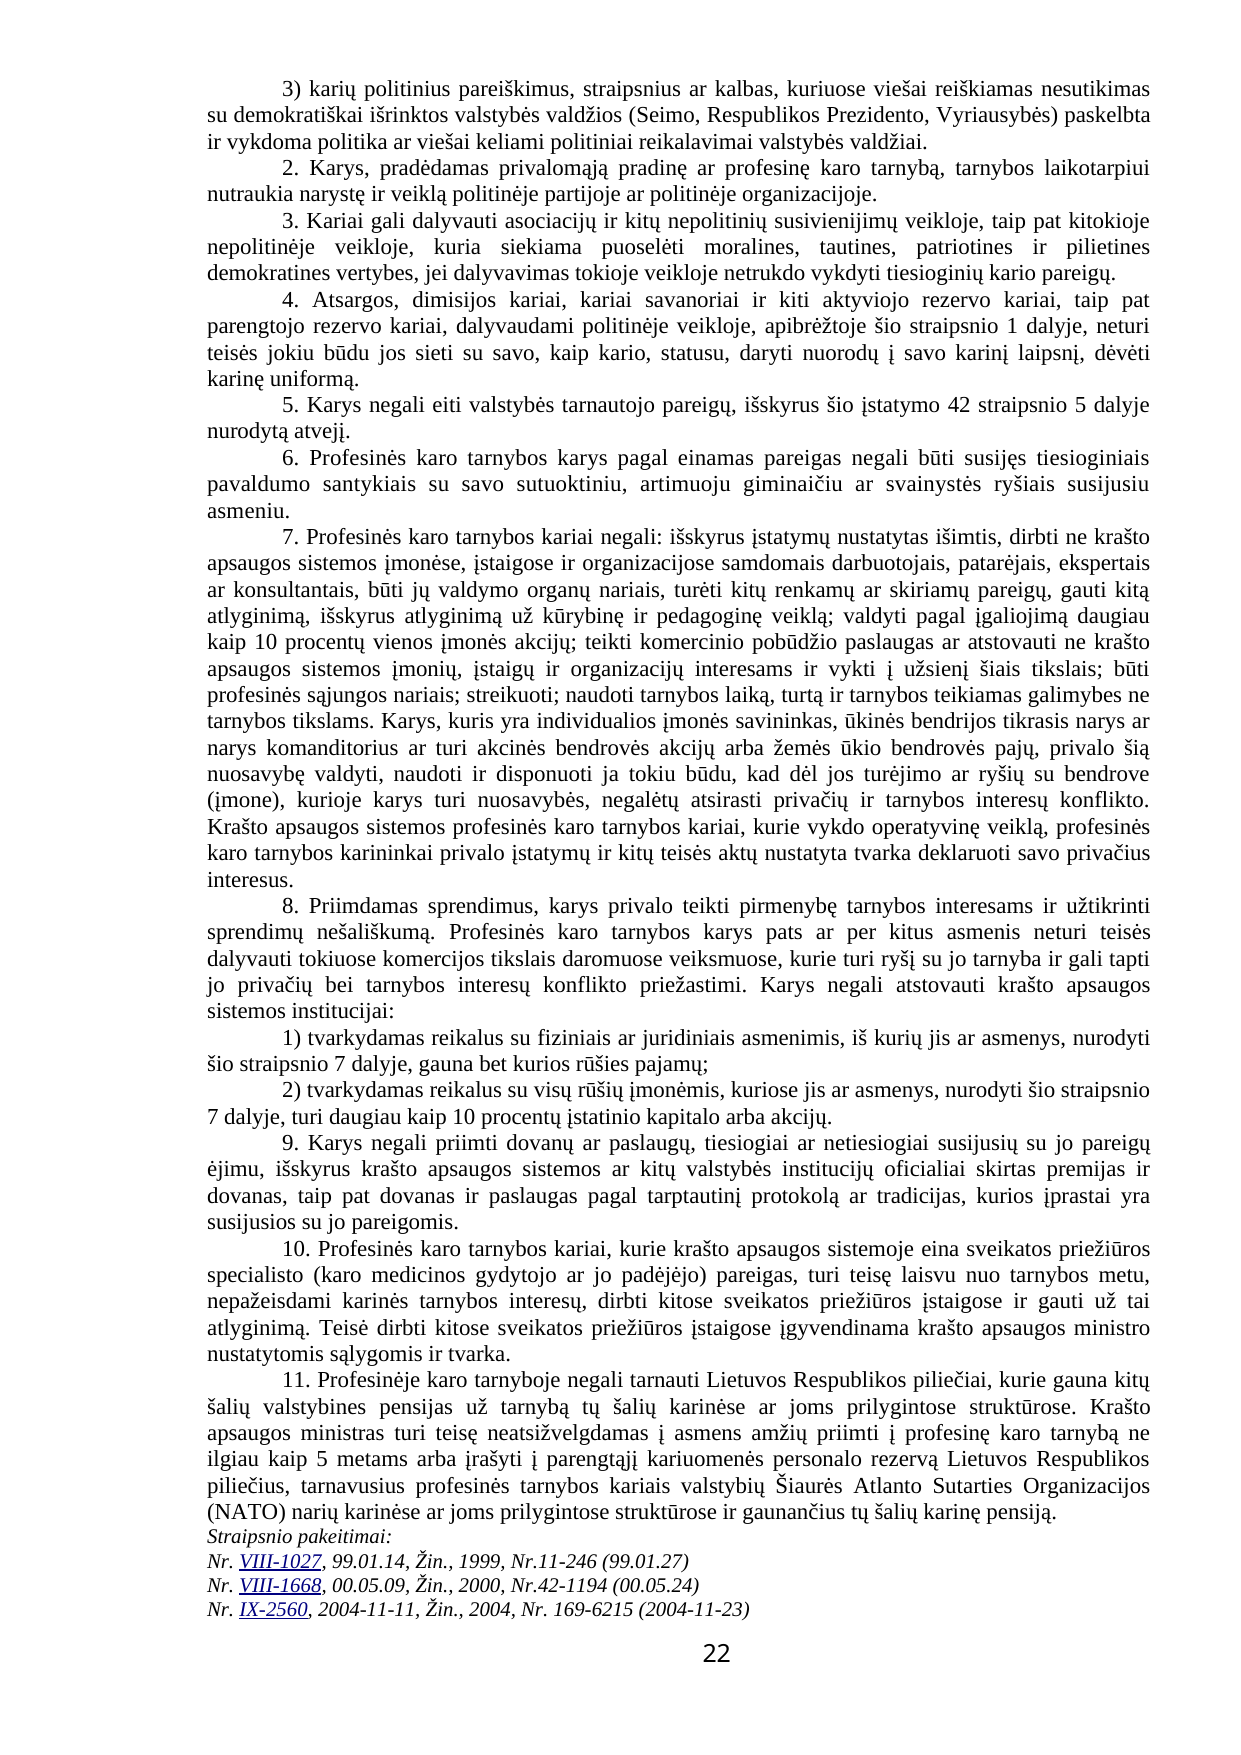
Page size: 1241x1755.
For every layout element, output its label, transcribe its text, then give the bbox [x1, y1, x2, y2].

text 2. Karys, pradėdamas privalomąją pradinę ar profesinę karo tarnybą, tarnybos laikotarpiui nutraukia narystę ir veiklą politinėje partijoje ar politinėje organizacijoje. [207, 154, 1152, 207]
text Nr. VIII-1668, 00.05.09, Žin., 2000, Nr.42-1194 (00.05.24) [207, 1573, 1152, 1597]
text Straipsnio pakeitimai: [207, 1524, 1152, 1548]
text 1) tvarkydamas reikalus su fiziniais ar juridiniais asmenimis, iš kurių jis ar asmenys, nurodyti šio straipsnio 7 dalyje, gauna bet kurios rūšies pajamų; [207, 1024, 1152, 1076]
text 2) tvarkydamas reikalus su visų rūšių įmonėmis, kuriose jis ar asmenys, nurodyti šio straipsnio 7 dalyje, turi daugiau kaip 10 procentų įstatinio kapitalo arba akcijų. [207, 1076, 1152, 1129]
text 3) karių politinius pareiškimus, straipsnius ar kalbas, kuriuose viešai reiškiamas nesutikimas su demokratiškai išrinktos valstybės valdžios (Seimo, Respublikos Prezidento, Vyriausybės) paskelbta ir vykdoma politika ar viešai keliami politiniai reikalavimai valstybės valdžiai. [207, 75, 1152, 154]
text 4. Atsargos, dimisijos kariai, kariai savanoriai ir kiti aktyviojo rezervo kariai, taip pat parengtojo rezervo kariai, dalyvaudami politinėje veikloje, apibrėžtoje šio straipsnio 1 dalyje, neturi teisės jokiu būdu jos sieti su savo, kaip kario, statusu, daryti nuorodų į savo karinį laipsnį, dėvėti karinę uniformą. [207, 286, 1152, 391]
text 8. Priimdamas sprendimus, karys privalo teikti pirmenybę tarnybos interesams ir užtikrinti sprendimų nešališkumą. Profesinės karo tarnybos karys pats ar per kitus asmenis neturi teisės dalyvauti tokiuose komercijos tikslais daromuose veiksmuose, kurie turi ryšį su jo tarnyba ir gali tapti jo privačių bei tarnybos interesų konflikto priežastimi. Karys negali atstovauti krašto apsaugos sistemos institucijai: [207, 892, 1152, 1024]
text 5. Karys negali eiti valstybės tarnautojo pareigų, išskyrus šio įstatymo 42 straipsnio 5 dalyje nurodytą atvejį. [207, 391, 1152, 444]
text Nr. IX-2560, 2004-11-11, Žin., 2004, Nr. 169-6215 (2004-11-23) [207, 1597, 1152, 1621]
text 7. Profesinės karo tarnybos kariai negali: išskyrus įstatymų nustatytas išimtis, dirbti ne krašto apsaugos sistemos įmonėse, įstaigose ir organizacijose samdomais darbuotojais, patarėjais, ekspertais ar konsultantais, būti jų valdymo organų nariais, turėti kitų renkamų ar skiriamų pareigų, gauti kitą atlyginimą, išskyrus atlyginimą už kūrybinę ir pedagoginę veiklą; valdyti pagal įgaliojimą daugiau kaip 10 procentų vienos įmonės akcijų; teikti komercinio pobūdžio paslaugas ar atstovauti ne krašto apsaugos sistemos įmonių, įstaigų ir organizacijų interesams ir vykti į užsienį šiais tikslais; būti profesinės sąjungos nariais; streikuoti; naudoti tarnybos laiką, turtą ir tarnybos teikiamas galimybes ne tarnybos tikslams. Karys, kuris yra individualios įmonės savininkas, ūkinės bendrijos tikrasis narys ar narys komanditorius ar turi akcinės bendrovės akcijų arba žemės ūkio bendrovės pajų, privalo šią nuosavybę valdyti, naudoti ir disponuoti ja tokiu būdu, kad dėl jos turėjimo ar ryšių su bendrove (įmone), kurioje karys turi nuosavybės, negalėtų atsirasti privačių ir tarnybos interesų konflikto. Krašto apsaugos sistemos profesinės karo tarnybos kariai, kurie vykdo operatyvinę veiklą, profesinės karo tarnybos karininkai privalo įstatymų ir kitų teisės aktų nustatyta tvarka deklaruoti savo privačius interesus. [207, 523, 1152, 892]
text 6. Profesinės karo tarnybos karys pagal einamas pareigas negali būti susijęs tiesioginiais pavaldumo santykiais su savo sutuoktiniu, artimuoju giminaičiu ar svainystės ryšiais susijusiu asmeniu. [207, 444, 1152, 523]
text 3. Kariai gali dalyvauti asociacijų ir kitų nepolitinių susivienijimų veikloje, taip pat kitokioje nepolitinėje veikloje, kuria siekiama puoselėti moralines, tautines, patriotines ir pilietines demokratines vertybes, jei dalyvavimas tokioje veikloje netrukdo vykdyti tiesioginių kario pareigų. [207, 207, 1152, 286]
text 10. Profesinės karo tarnybos kariai, kurie krašto apsaugos sistemoje eina sveikatos priežiūros specialisto (karo medicinos gydytojo ar jo padėjėjo) pareigas, turi teisę laisvu nuo tarnybos metu, nepažeisdami karinės tarnybos interesų, dirbti kitose sveikatos priežiūros įstaigose ir gauti už tai atlyginimą. Teisė dirbti kitose sveikatos priežiūros įstaigose įgyvendinama krašto apsaugos ministro nustatytomis sąlygomis ir tvarka. [207, 1234, 1152, 1366]
text 11. Profesinėje karo tarnyboje negali tarnauti Lietuvos Respublikos piliečiai, kurie gauna kitų šalių valstybines pensijas už tarnybą tų šalių karinėse ar joms prilygintose struktūrose. Krašto apsaugos ministras turi teisę neatsižvelgdamas į asmens amžių priimti į profesinę karo tarnybą ne ilgiau kaip 5 metams arba įrašyti į parengtąjį kariuomenės personalo rezervą Lietuvos Respublikos piliečius, tarnavusius profesinės tarnybos kariais valstybių Šiaurės Atlanto Sutarties Organizacijos (NATO) narių karinėse ar joms prilygintose struktūrose ir gaunančius tų šalių karinę pensiją. [207, 1366, 1152, 1524]
text Nr. VIII-1027, 99.01.14, Žin., 1999, Nr.11-246 (99.01.27) [207, 1548, 1152, 1573]
text 9. Karys negali priimti dovanų ar paslaugų, tiesiogiai ar netiesiogiai susijusių su jo pareigų ėjimu, išskyrus krašto apsaugos sistemos ar kitų valstybės institucijų oficialiai skirtas premijas ir dovanas, taip pat dovanas ir paslaugas pagal tarptautinį protokolą ar tradicijas, kurios įprastai yra susijusios su jo pareigomis. [207, 1129, 1152, 1234]
